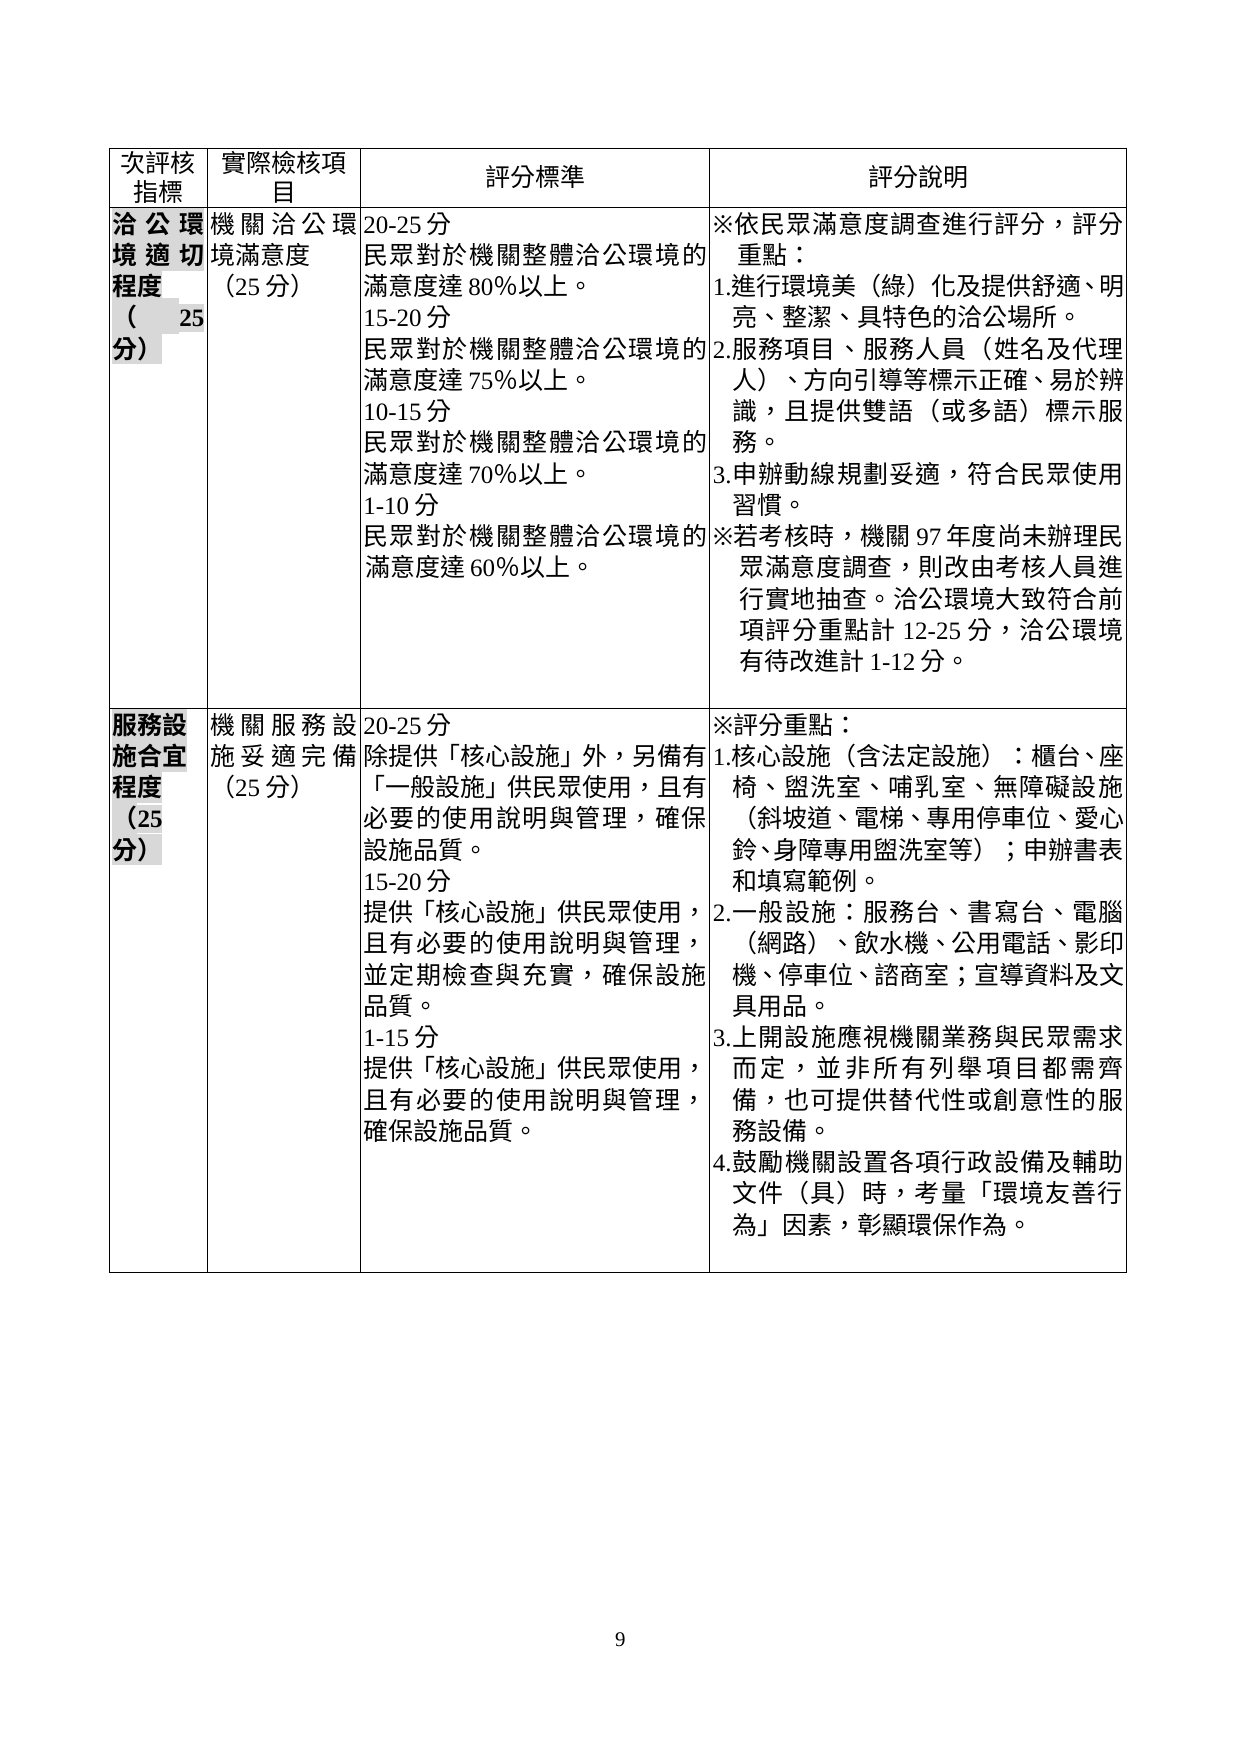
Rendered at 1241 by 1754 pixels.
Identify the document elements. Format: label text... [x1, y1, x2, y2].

table_cell 服務設施合宜程度 （25分） [110, 709, 207, 1272]
table_cell 洽公環境適切程度 （25分） [110, 208, 207, 708]
table_cell 機關服務設施妥適完備（25分） [208, 709, 360, 1272]
table_header 實際檢核項目 [208, 149, 360, 207]
table_cell 20-25分 除提供「核心設施」外，另備有「一般設施」供民眾使用，且有必要的使用說明與管理，確保設施品質。 15-20分 提供「核心設施」供民眾使用，且有必要的使用說明與管理，並定期檢查與充實，確保設施品質。 1-15分 提供「核心設施」供民眾使用，且有必要的使用說明與管理，確保設施品質。 [361, 709, 709, 1272]
table_header 次評核指標 [110, 149, 207, 207]
table_header 評分說明 [710, 149, 1126, 207]
table_cell 20-25分 民眾對於機關整體洽公環境的滿意度達80％以上。 15-20分 民眾對於機關整體洽公環境的滿意度達75％以上。 10-15分 民眾對於機關整體洽公環境的滿意度達70％以上。 1-10分 民眾對於機關整體洽公環境的滿意度達60％以上。 [361, 208, 709, 708]
table_cell ※評分重點： 1.核心設施（含法定設施）：櫃台、座椅、盥洗室、哺乳室、無障礙設施（斜坡道、電梯、專用停車位、愛心鈴、身障專用盥洗室等）；申辦書表和填寫範例。 2.一般設施：服務台、書寫台、電腦（網路）、飲水機、公用電話、影印機、停車位、諮商室；宣導資料及文具用品。 3.上開設施應視機關業務與民眾需求而定，並非所有列舉項目都需齊備，也可提供替代性或創意性的服務設備。 4.鼓勵機關設置各項行政設備及輔助文件（具）時，考量「環境友善行為」因素，彰顯環保作為。 [710, 709, 1126, 1272]
table_cell 機關洽公環境滿意度 （25分） [208, 208, 360, 708]
table_header 評分標準 [361, 149, 709, 207]
table_cell ※依民眾滿意度調查進行評分，評分重點： 1.進行環境美（綠）化及提供舒適、明亮、整潔、具特色的洽公場所。 2.服務項目、服務人員（姓名及代理人）、方向引導等標示正確、易於辨識，且提供雙語（或多語）標示服務。 3.申辦動線規劃妥適，符合民眾使用習慣。 ※若考核時，機關97年度尚未辦理民眾滿意度調查，則改由考核人員進行實地抽查。洽公環境大致符合前項評分重點計12-25分，洽公環境有待改進計1-12分。 [710, 208, 1126, 708]
